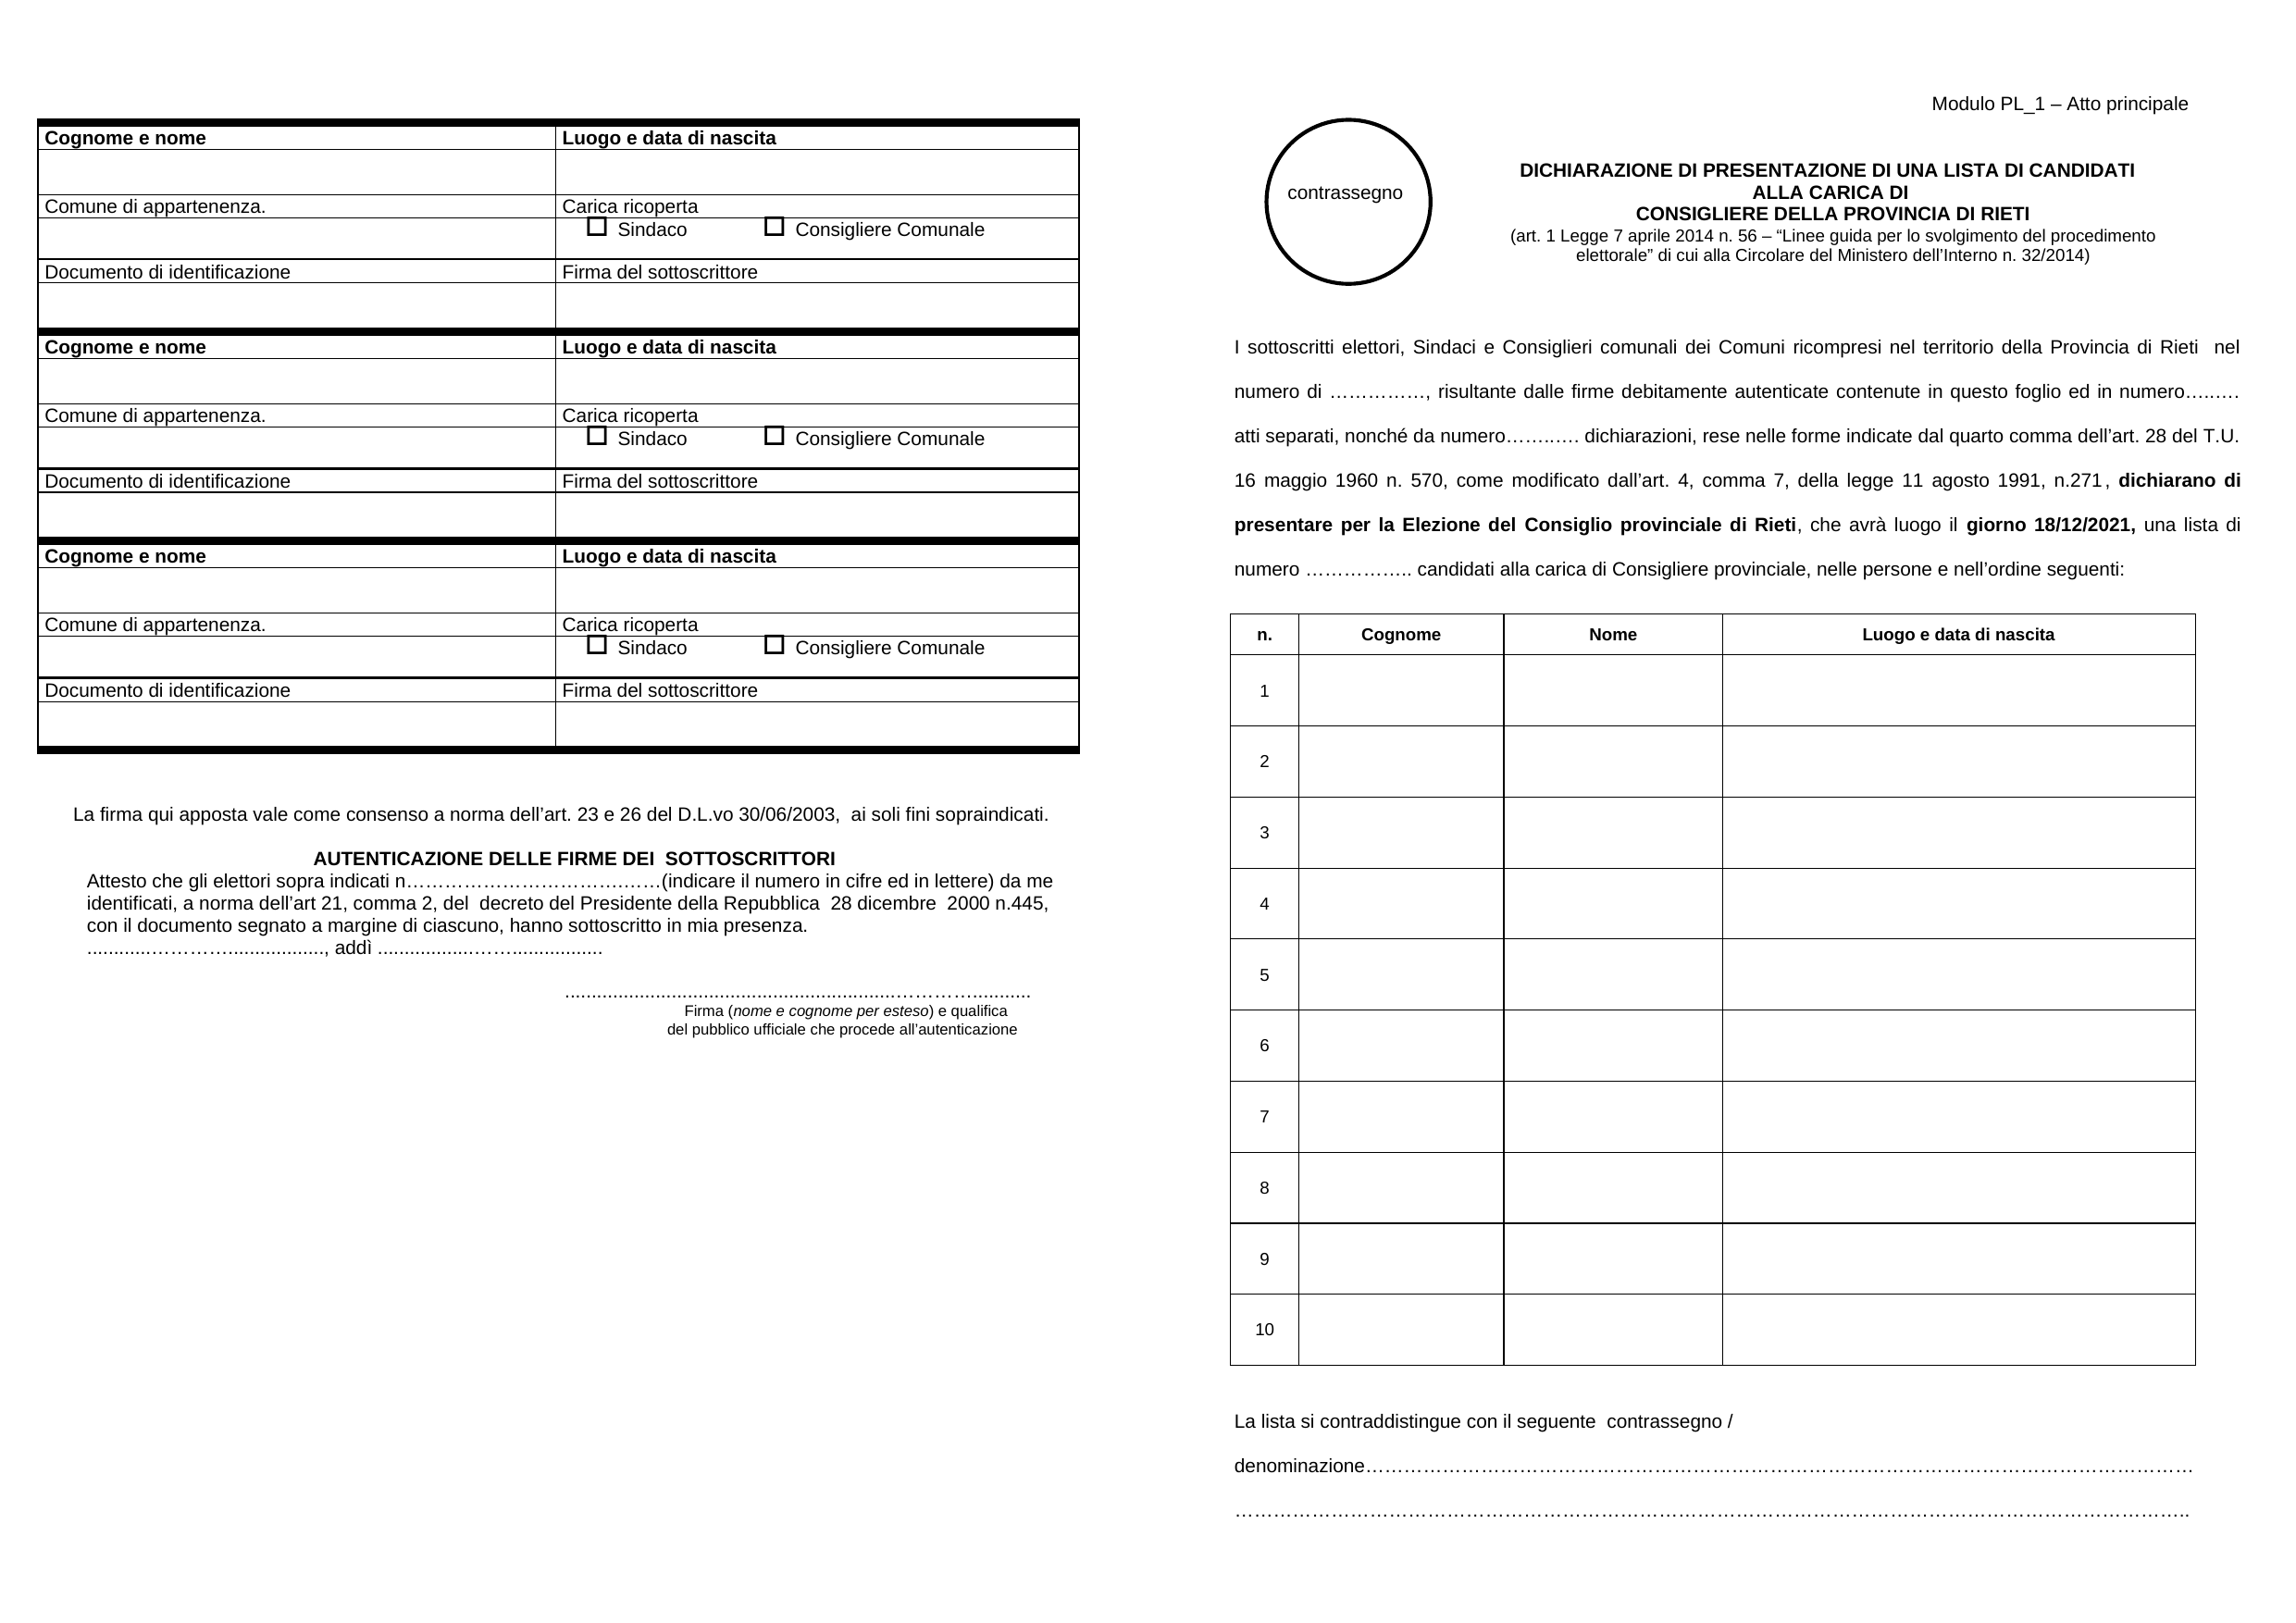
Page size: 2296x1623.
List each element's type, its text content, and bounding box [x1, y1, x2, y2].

table_cell [1723, 1153, 2195, 1222]
table_cell [39, 218, 555, 258]
table_cell [556, 702, 1078, 746]
text denominazione………………………………………………………………………………………………………………… [1235, 1455, 2241, 1477]
table_cell [1723, 1082, 2195, 1152]
table_cell [1505, 1224, 1722, 1294]
text ………………………………………………………………………………………………………………………………….. [1235, 1499, 2241, 1521]
table_cell DICHIARAZIONE DI PRESENTAZIONE DI UNA LISTA DI CANDIDATI ALLA CARICA DI CONSIGLIERE DELLA PROVINCIA DI RIETI (art. 1 Legge 7 aprile 2014 n. 56 – “Linee guida per lo svolgimento del procedimento elettorale” di cui alla Circolare del Ministero dell’Interno n. 32/2014) [1467, 115, 2199, 287]
table_cell 10 [1231, 1295, 1298, 1365]
table_cell [1299, 869, 1503, 938]
table_cell [1723, 655, 2195, 725]
table_cell [1505, 1295, 1722, 1365]
table_cell 8 [1231, 1153, 1298, 1222]
table_cell Comune di appartenenza. [39, 404, 555, 427]
table_cell [1723, 939, 2195, 1010]
table_cell [1505, 726, 1722, 797]
text La firma qui apposta vale come consenso a norma dell’art. 23 e 26 del D.L.vo 30/06/2003, ai soli fini sopraindicati. [73, 803, 1103, 825]
table_cell Comune di appartenenza. [39, 613, 555, 636]
text La lista si contraddistingue con il seguente contrassegno / [1235, 1410, 2241, 1432]
table_header [1224, 93, 1917, 114]
table_cell Carica ricoperta [556, 195, 1078, 217]
table_cell [1723, 798, 2195, 868]
table_cell [1505, 869, 1722, 938]
table_cell Cognome e nome [39, 545, 555, 567]
table_cell 6 [1231, 1010, 1298, 1081]
table_cell Carica ricoperta [556, 613, 1078, 636]
table_cell [39, 493, 555, 537]
table_cell [1505, 1082, 1722, 1152]
table_cell [39, 283, 555, 328]
table_cell [39, 150, 555, 193]
table_cell [39, 359, 555, 403]
table_cell Documento di identificazione [39, 470, 555, 491]
table_cell [556, 150, 1078, 193]
table_header Cognome e nome [39, 127, 555, 149]
table_cell  Sindaco  Consigliere Comunale [556, 218, 1078, 258]
text I sottoscritti elettori, Sindaci e Consiglieri comunali dei Comuni ricompresi nel territorio della Provincia di Rieti nel numero di ……………, risultante dalle firme debitamente autenticate contenute in questo foglio ed in numero…..…. atti separati, nonché da numero……..…. dichiarazioni, rese nelle forme indicate dal quarto comma dell’art. 28 del T.U. 16 maggio 1960 n. 570, come modificato dall’art. 4, comma 7, della legge 11 agosto 1991, n.271, dichiarano di presentare per la Elezione del Consiglio provinciale di Rieti, che avrà luogo il giorno 18/12/2021, una lista di numero …………….. candidati alla carica di Consigliere provinciale, nelle persone e nell’ordine seguenti: [1235, 336, 2241, 580]
text ............………….................., addì ..................……................. [87, 935, 1062, 958]
table_cell [1723, 1224, 2195, 1294]
text Attesto che gli elettori sopra indicati n…………………………….……(indicare il numero in cifre ed in lettere) da me identificati, a norma dell’art 21, comma 2, del decreto del Presidente della Repubblica 28 dicembre 2000 n.445, con il documento segnato a margine di ciascuno, hanno sottoscritto in mia presenza. [87, 869, 1062, 935]
table_header Luogo e data di nascita [1723, 614, 2195, 654]
table_cell [1723, 869, 2195, 938]
table_header Luogo e data di nascita [556, 127, 1078, 149]
table_cell [556, 283, 1078, 328]
table_cell [556, 568, 1078, 613]
table_cell [1299, 1082, 1503, 1152]
table_cell [39, 568, 555, 613]
table_cell 3 [1231, 798, 1298, 868]
table_cell [1505, 655, 1722, 725]
table_cell Documento di identificazione [39, 260, 555, 282]
table_cell [1723, 1010, 2195, 1081]
table_cell 2 [1231, 726, 1298, 797]
table_cell Comune di appartenenza. [39, 195, 555, 217]
table_header Modulo PL_1 – Atto principale [1917, 93, 2199, 114]
table_cell  Sindaco  Consigliere Comunale [556, 637, 1078, 676]
table_cell [39, 637, 555, 676]
table_cell 7 [1231, 1082, 1298, 1152]
text del pubblico ufficiale che procede all’autenticazione [87, 1020, 1062, 1038]
table_header Cognome [1299, 614, 1503, 654]
table_cell [1299, 1295, 1503, 1365]
text ..............................................................…………........... [87, 980, 1062, 1002]
table_cell [1505, 939, 1722, 1010]
table_cell Firma del sottoscrittore [556, 679, 1078, 700]
table_cell [1505, 798, 1722, 868]
table_cell [1723, 726, 2195, 797]
table_cell 9 [1231, 1224, 1298, 1294]
table_cell [1299, 726, 1503, 797]
table_cell Firma del sottoscrittore [556, 260, 1078, 282]
text Firma (nome e cognome per esteso) e qualifica [87, 1002, 1062, 1020]
table_cell [1299, 939, 1503, 1010]
table_cell [1299, 1224, 1503, 1294]
table_cell Carica ricoperta [556, 404, 1078, 427]
table_cell [556, 359, 1078, 403]
table_cell 4 [1231, 869, 1298, 938]
table_cell 5 [1231, 939, 1298, 1010]
table_cell Documento di identificazione [39, 679, 555, 700]
table_cell [1299, 1153, 1503, 1222]
table_cell [1505, 1010, 1722, 1081]
table_cell Cognome e nome [39, 336, 555, 358]
table_header n. [1231, 614, 1298, 654]
table_cell Luogo e data di nascita [556, 545, 1078, 567]
table_cell [1299, 798, 1503, 868]
table_cell [556, 493, 1078, 537]
text AUTENTICAZIONE DELLE FIRME DEI SOTTOSCRITTORI [87, 848, 1062, 869]
table_cell Firma del sottoscrittore [556, 470, 1078, 491]
table_cell [1505, 1153, 1722, 1222]
table_cell [39, 702, 555, 746]
table_cell 1 [1231, 655, 1298, 725]
table_cell Luogo e data di nascita [556, 336, 1078, 358]
table_cell  Sindaco  Consigliere Comunale [556, 427, 1078, 467]
table_header Nome [1505, 614, 1722, 654]
table_cell contrassegno [1224, 115, 1467, 287]
table_cell [1723, 1295, 2195, 1365]
table_cell [1299, 1010, 1503, 1081]
table_cell [1299, 655, 1503, 725]
table_cell [39, 427, 555, 467]
